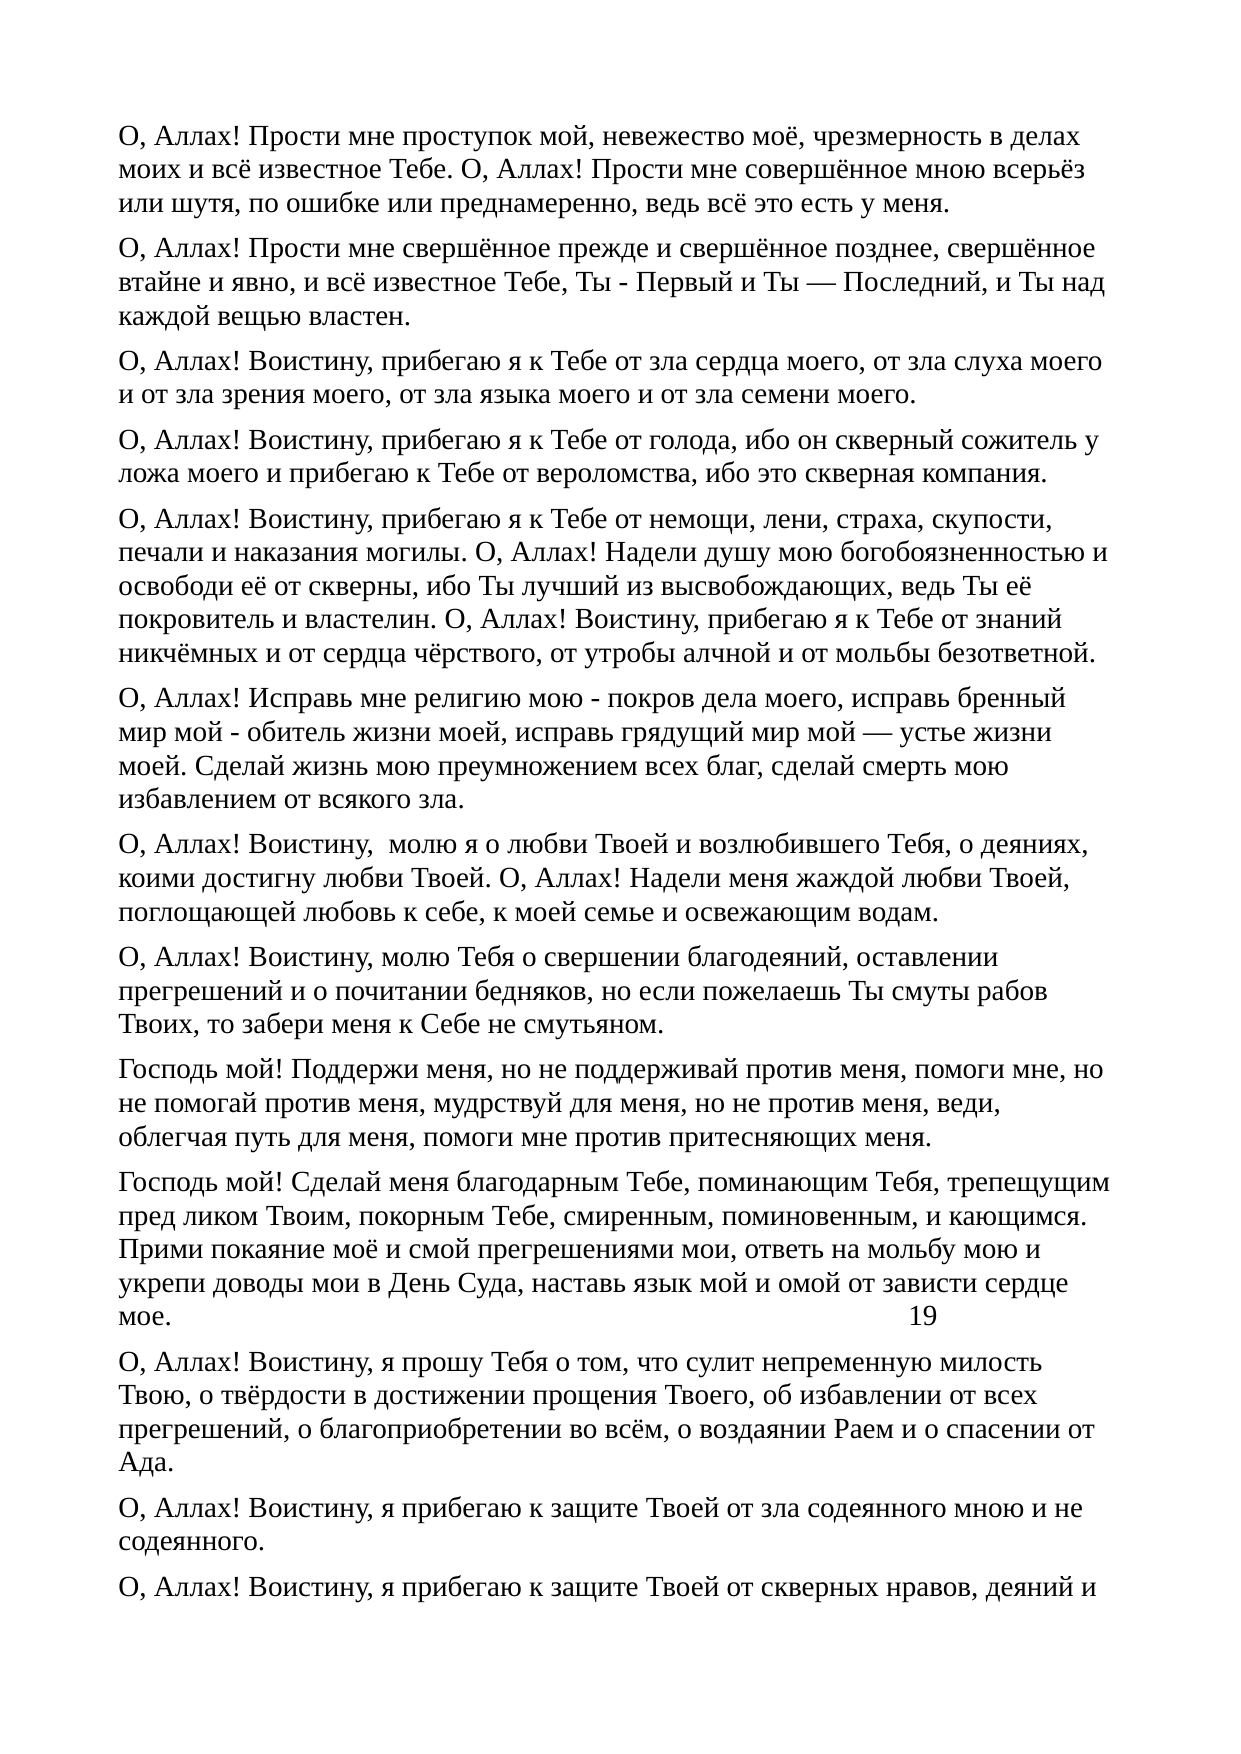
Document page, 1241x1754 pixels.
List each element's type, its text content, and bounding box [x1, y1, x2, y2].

text О, Аллах! Прости мне свершённое прежде и свершённое позднее, свершённое втайне и явно, и всё известное Тебе, Ты - Первый и Ты — Последний, и Ты над каждой вещью властен. [118, 231, 1117, 331]
text О, Аллах! Воистину, я прибегаю к защите Твоей от зла содеянного мною и не содеянного. [118, 1490, 1117, 1557]
text О, Аллах! Прости мне проступок мой, невежество моё, чрезмерность в делах моих и всё известное Тебе. О, Аллах! Прости мне совершённое мною всерьёз или шутя, по ошибке или преднамеренно, ведь всё это есть у меня. [118, 118, 1117, 219]
text Господь мой! Поддержи меня, но не поддерживай против меня, помоги мне, но не помогай против меня, мудрствуй для меня, но не против меня, веди, облегчая путь для меня, помоги мне против притесняющих меня. [118, 1052, 1117, 1152]
text О, Аллах! Исправь мне религию мою - покров дела моего, исправь бренный мир мой - обитель жизни моей, исправь грядущий мир мой — устье жизни моей. Сделай жизнь мою преумножением всех благ, сделай смерть мою избавлением от всякого зла. [118, 681, 1117, 815]
text О, Аллах! Воистину, я прибегаю к защите Твоей от скверных нравов, деяний и [118, 1569, 1117, 1602]
text О, Аллах! Воистину, прибегаю я к Тебе от немощи, лени, страха, скупости, печали и наказания могилы. О, Аллах! Надели душу мою богобоязненностью и освободи её от скверны, ибо Ты лучший из высвобождающих, ведь Ты её покровитель и властелин. О, Аллах! Воистину, прибегаю я к Тебе от знаний никчёмных и от сердца чёрствого, от утробы алчной и от мольбы безответной. [118, 501, 1117, 669]
text Господь мой! Сделай меня благодарным Тебе, поминающим Тебя, трепещущим пред ликом Твоим, покорным Тебе, смиренным, поминовенным, и кающимся. Прими покаяние моё и смой прегрешениями мои, ответь на мольбу мою и укрепи доводы мои в День Суда, наставь язык мой и омой от зависти сердце мое. 19 [118, 1164, 1117, 1332]
text О, Аллах! Воистину, молю Тебя о свершении благодеяний, оставлении прегрешений и о почитании бедняков, но если пожелаешь Ты смуты рабов Твоих, то забери меня к Себе не смутьяном. [118, 939, 1117, 1040]
text О, Аллах! Воистину, прибегаю я к Тебе от голода, ибо он скверный сожитель у ложа моего и прибегаю к Тебе от вероломства, ибо это скверная компания. [118, 422, 1117, 489]
text О, Аллах! Воистину, я прошу Тебя о том, что сулит непременную милость Твою, о твёрдости в достижении прощения Твоего, об избавлении от всех прегрешений, о благоприобретении во всём, о воздаянии Раем и о спасении от Ада. [118, 1344, 1117, 1478]
text О, Аллах! Воистину, молю я о любви Твоей и возлюбившего Тебя, о деяниях, коими достигну любви Твоей. О, Аллах! Надели меня жаждой любви Твоей, поглощающей любовь к себе, к моей семье и освежающим водам. [118, 827, 1117, 927]
text О, Аллах! Воистину, прибегаю я к Тебе от зла сердца моего, от зла слуха моего и от зла зрения моего, от зла языка моего и от зла семени моего. [118, 343, 1117, 410]
